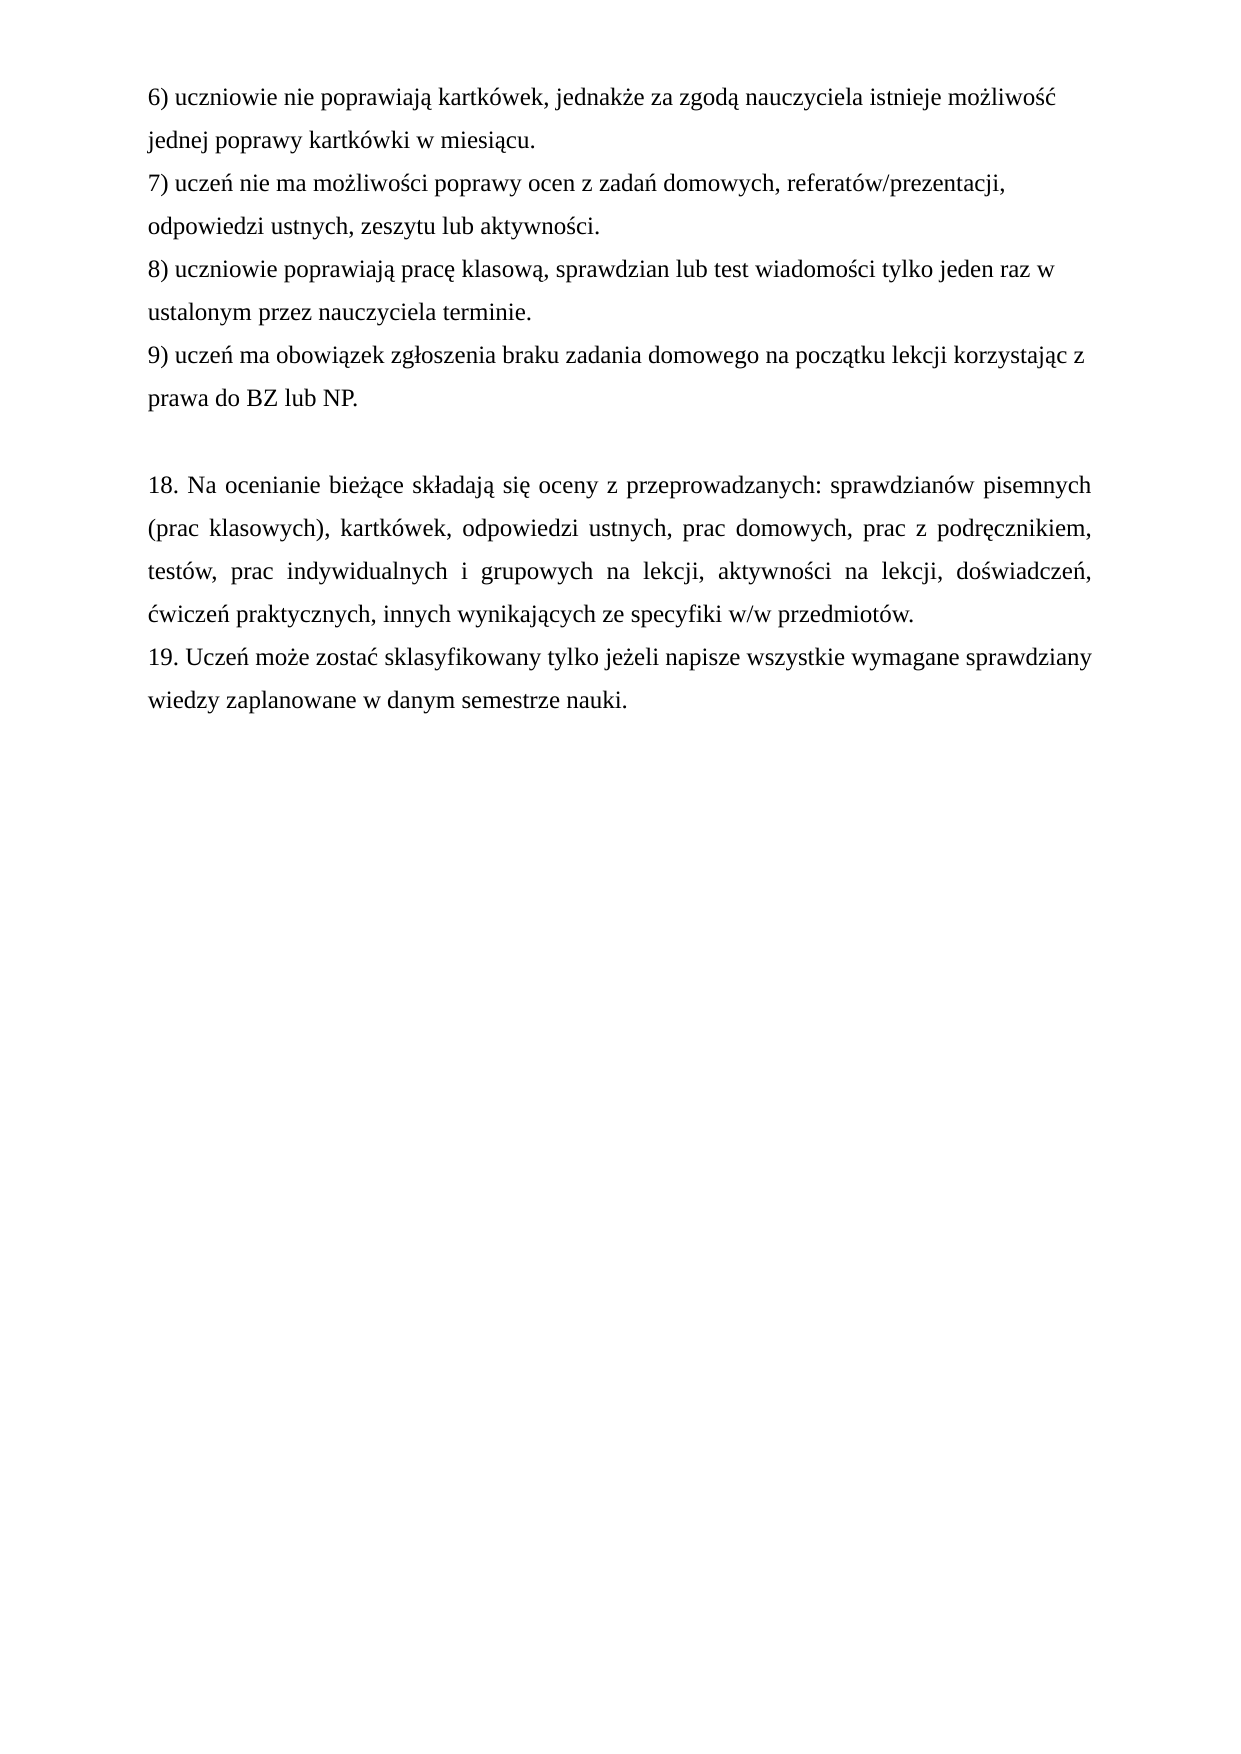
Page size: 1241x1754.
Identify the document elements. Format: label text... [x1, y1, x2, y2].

list 7) uczeń nie ma możliwości poprawy ocen z zadań domowych, referatów/prezentacji, odpowiedzi ustnych, zeszytu lub aktywności. [148, 168, 1093, 240]
list 8) uczniowie poprawiają pracę klasową, sprawdzian lub test wiadomości tylko jeden raz w ustalonym przez nauczyciela terminie. [148, 254, 1093, 326]
list 18. Na ocenianie bieżące składają się oceny z przeprowadzanych: sprawdzianów pisemnych (prac klasowych), kartkówek, odpowiedzi ustnych, prac domowych, prac z podręcznikiem, testów, prac indywidualnych i grupowych na lekcji, aktywności na lekcji, doświadczeń, ćwiczeń praktycznych, innych wynikających ze specyfiki w/w przedmiotów. [148, 470, 1093, 628]
list 9) uczeń ma obowiązek zgłoszenia braku zadania domowego na początku lekcji korzystając z prawa do BZ lub NP. [148, 340, 1093, 412]
list 19. Uczeń może zostać sklasyfikowany tylko jeżeli napisze wszystkie wymagane sprawdziany wiedzy zaplanowane w danym semestrze nauki. [148, 642, 1093, 714]
list 6) uczniowie nie poprawiają kartkówek, jednakże za zgodą nauczyciela istnieje możliwość jednej poprawy kartkówki w miesiącu. [148, 82, 1093, 153]
